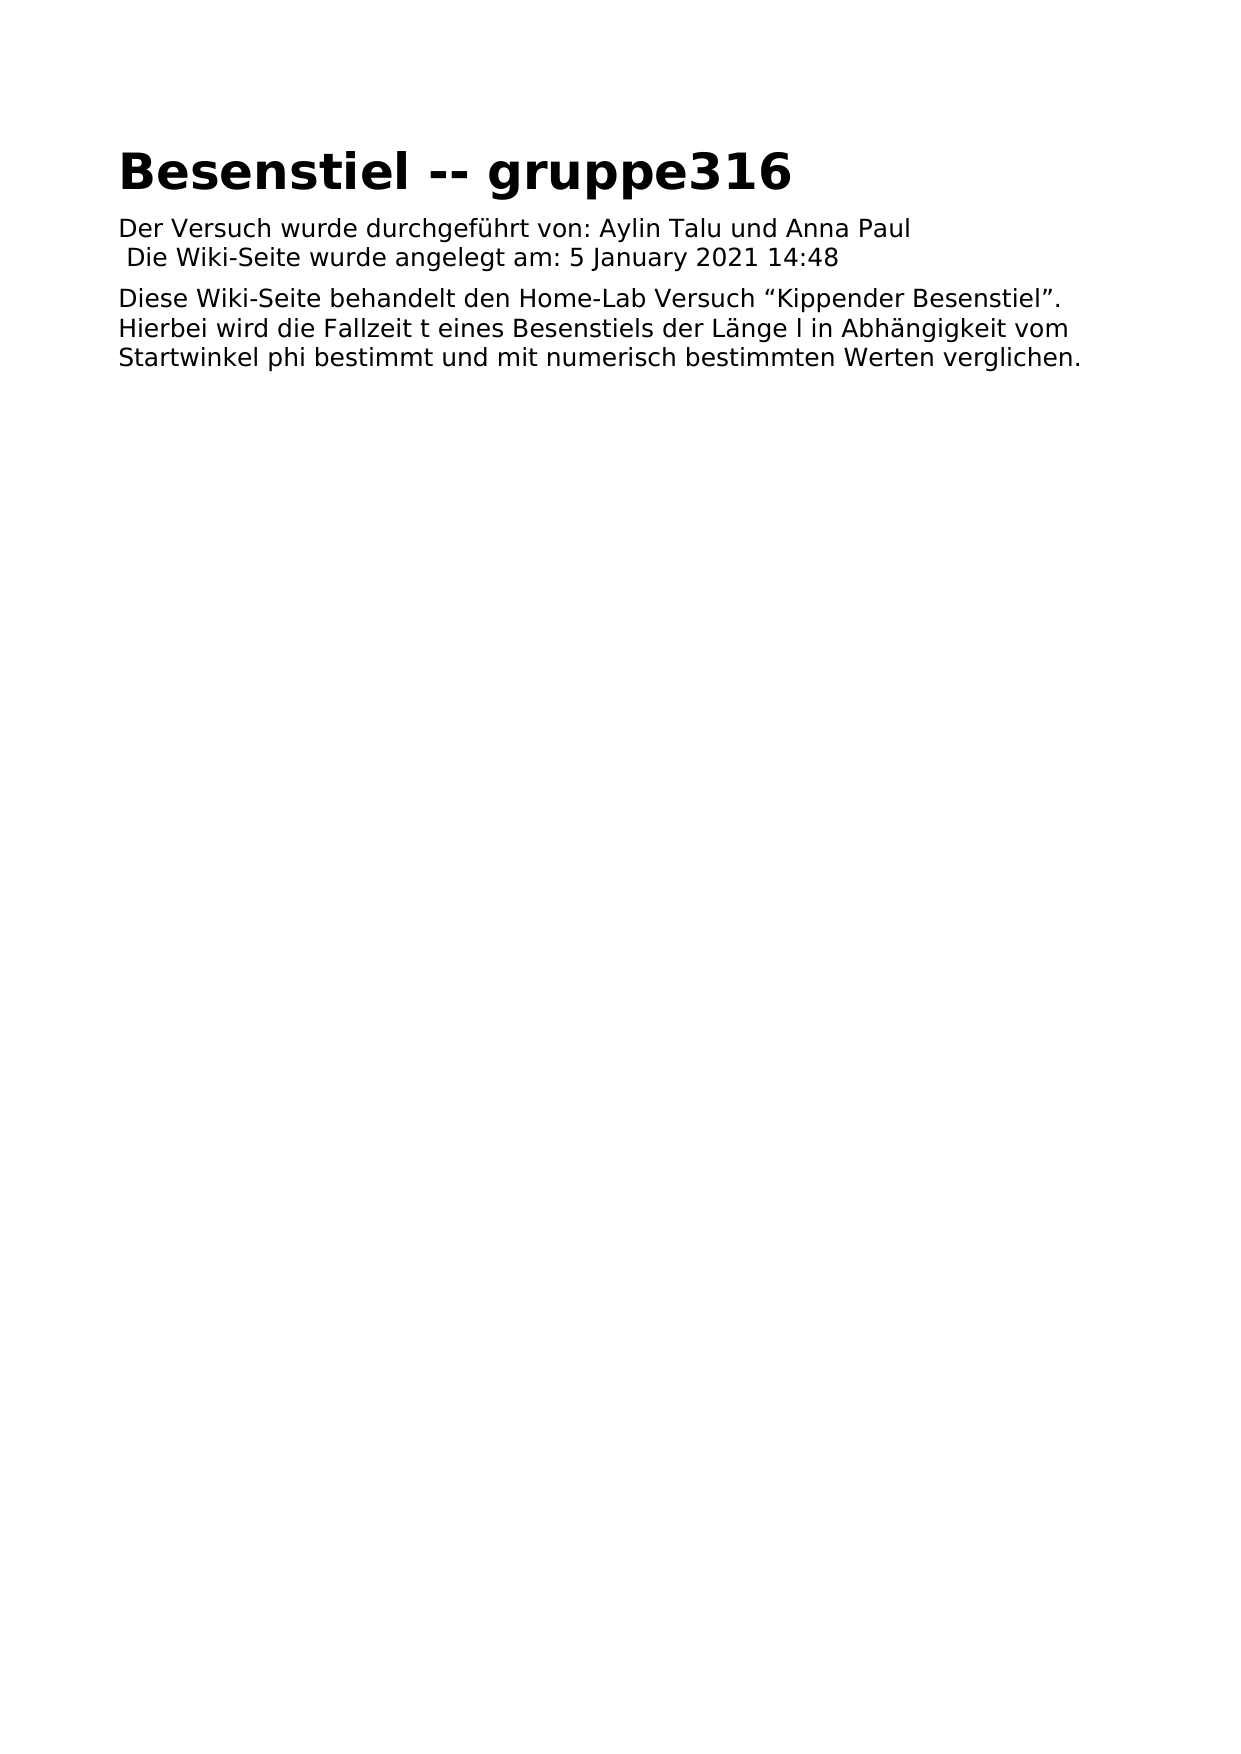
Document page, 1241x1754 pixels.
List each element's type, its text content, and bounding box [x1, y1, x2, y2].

text Diese Wiki-Seite behandelt den Home-Lab Versuch “Kippender Besenstiel”. Hierbei wird die Fallzeit t eines Besenstiels der Länge l in Abhängigkeit vom Startwinkel phi bestimmt und mit numerisch bestimmten Werten verglichen. [118, 285, 1122, 372]
text Der Versuch wurde durchgeführt von: Aylin Talu und Anna Paul Die Wiki-Seite wurde angelegt am: 5 January 2021 14:48 [118, 214, 1122, 272]
subtitle Besenstiel -- gruppe316 [118, 143, 1122, 201]
